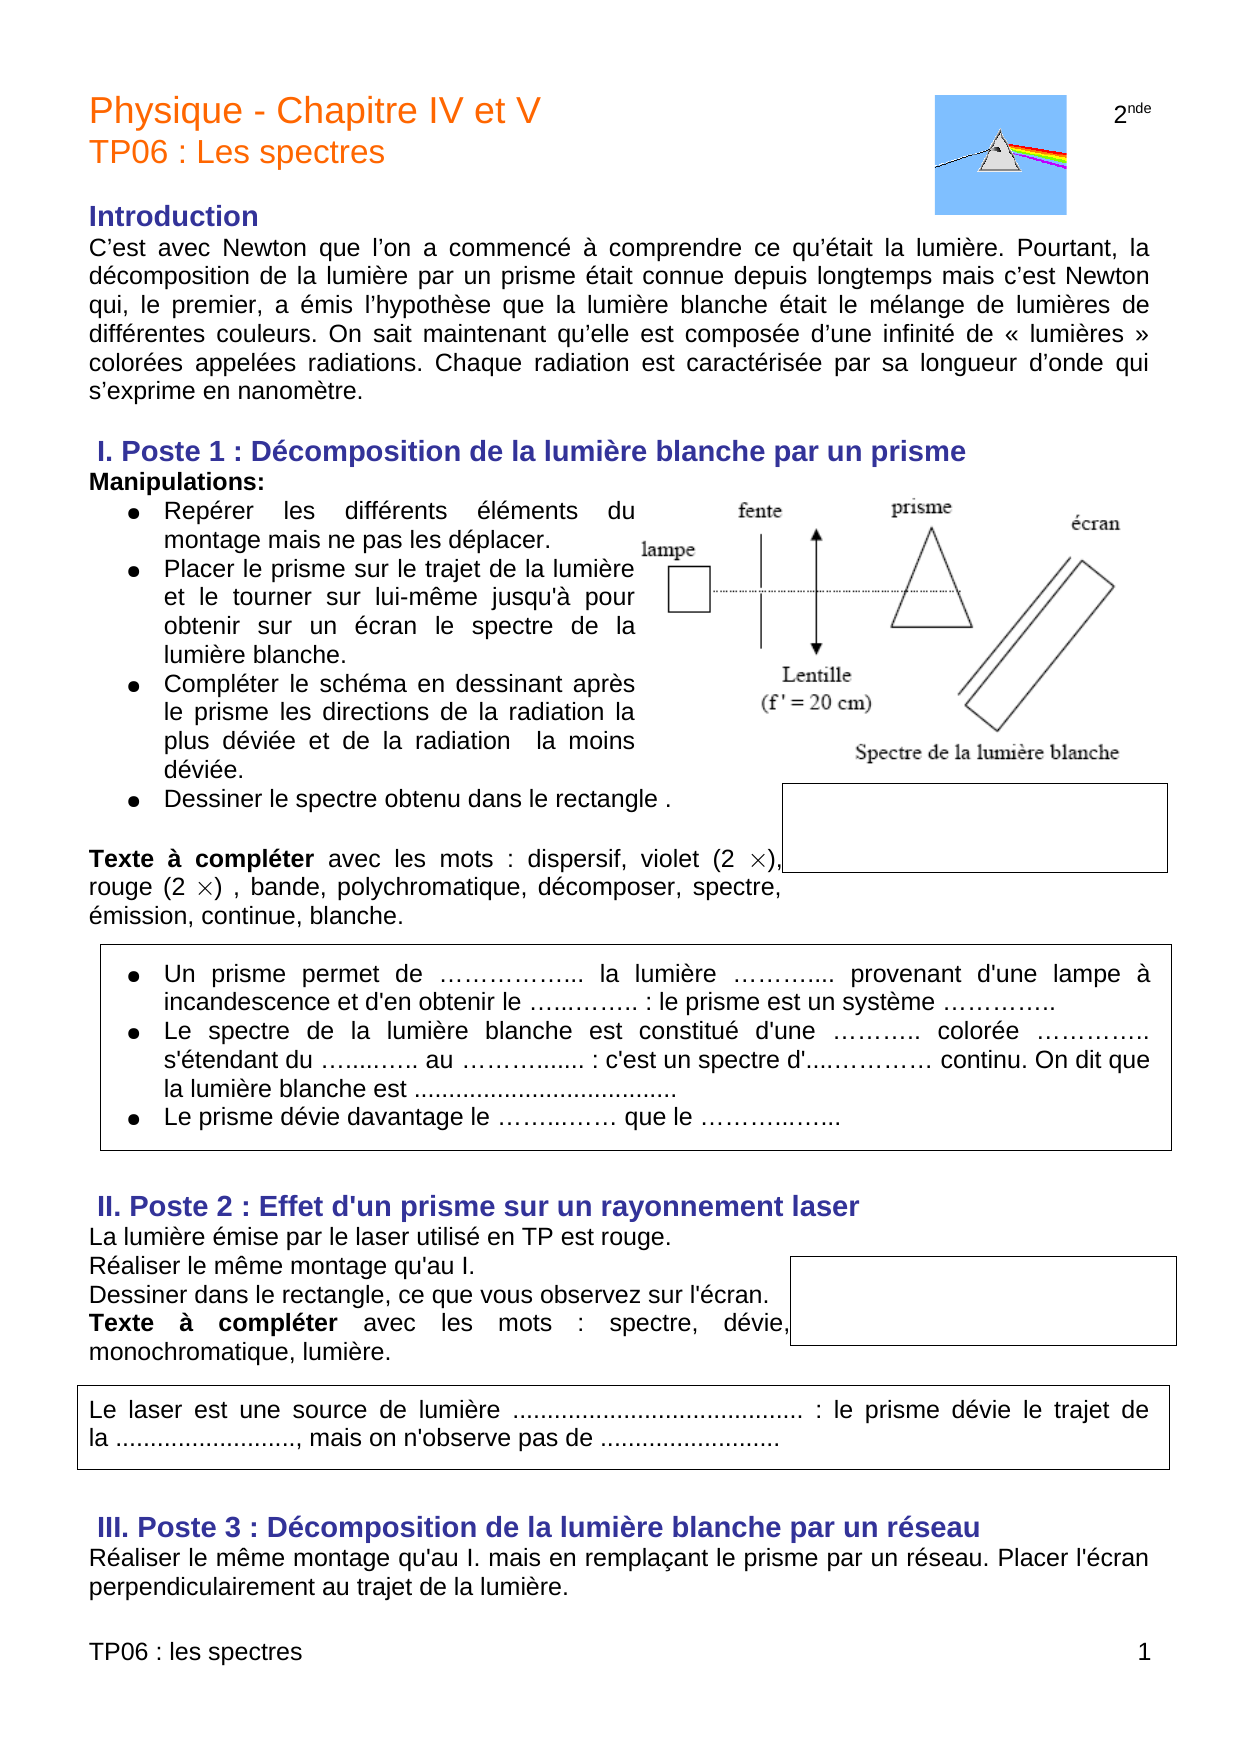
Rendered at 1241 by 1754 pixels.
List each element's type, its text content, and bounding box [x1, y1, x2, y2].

list Compléter le schéma en dessinant après le prisme les directions de la radiation la plus déviée et de la radiation la moins déviée. [126, 668, 635, 783]
text [1067, 132, 1151, 170]
list Repérer les différents éléments du montage mais ne pas les déplacer. [126, 496, 635, 553]
list Le spectre de la lumière blanche est constitué d'une ……….. colorée ………….. s'étendant du ….....….. au ………....... : c'est un spectre d'....………… continu. On dit que la lumière blanche est ...................................... [126, 1016, 1151, 1102]
list Un prisme permet de ……………... la lumière ……….... provenant d'une lampe à incandescence et d'en obtenir le …...…….. : le prisme est un système ………….. [126, 958, 1151, 1016]
subtitle Introduction [89, 199, 1151, 232]
subtitle Poste 1 : Décomposition de la lumière blanche par un prisme [89, 434, 1151, 467]
subtitle Poste 2 : Effet d'un prisme sur un rayonnement laser [89, 1188, 1151, 1222]
text Réaliser le même montage qu'au I. [89, 1251, 1151, 1279]
list Dessiner le spectre obtenu dans le rectangle . [126, 783, 782, 812]
text Dessiner dans le rectangle, ce que vous observez sur l'écran. [89, 1279, 790, 1308]
text TP06 : Les spectres [89, 132, 934, 170]
list Placer le prisme sur le trajet de la lumière et le tourner sur lui-même jusqu'à pour obtenir sur un écran le spectre de la lumière blanche. [126, 553, 635, 668]
text Physique - Chapitre IV et V 2nde [89, 89, 1151, 132]
text Réaliser le même montage qu'au I. mais en remplaçant le prisme par un réseau. Placer l'écran perpendiculairement au trajet de la lumière. [89, 1543, 1151, 1601]
text La lumière émise par le laser utilisé en TP est rouge. [89, 1222, 1151, 1251]
list Le prisme dévie davantage le ……...…… que le ………...…... [126, 1102, 1151, 1131]
list [783, 784, 1151, 812]
text Le laser est une source de lumière .......................................... : le prisme dévie le trajet de la .........................., mais on n'observe pas de .......................... [89, 1394, 1151, 1452]
text Manipulations: [89, 467, 1151, 496]
text Texte à compléter avec les mots : dispersif, violet (2 ´), rouge (2 ´) , bande, polychromatique, décomposer, spectre, émission, continue, blanche. [89, 843, 1151, 930]
subtitle Poste 3 : Décomposition de la lumière blanche par un réseau [89, 1509, 1151, 1543]
text C’est avec Newton que l’on a commencé à comprendre ce qu’était la lumière. Pourtant, la décomposition de la lumière par un prisme était connue depuis longtemps mais c’est Newton qui, le premier, a émis l’hypothèse que la lumière blanche était le mélange de lumières de différentes couleurs. On sait maintenant qu’elle est composée d’une infinité de « lumières » colorées appelées radiations. Chaque radiation est caractérisée par sa longueur d’onde qui s’exprime en nanomètre. [89, 232, 1151, 405]
text [791, 1279, 1151, 1308]
text Texte à compléter avec les mots : spectre, dévie, monochromatique, lumière. [89, 1308, 1151, 1366]
